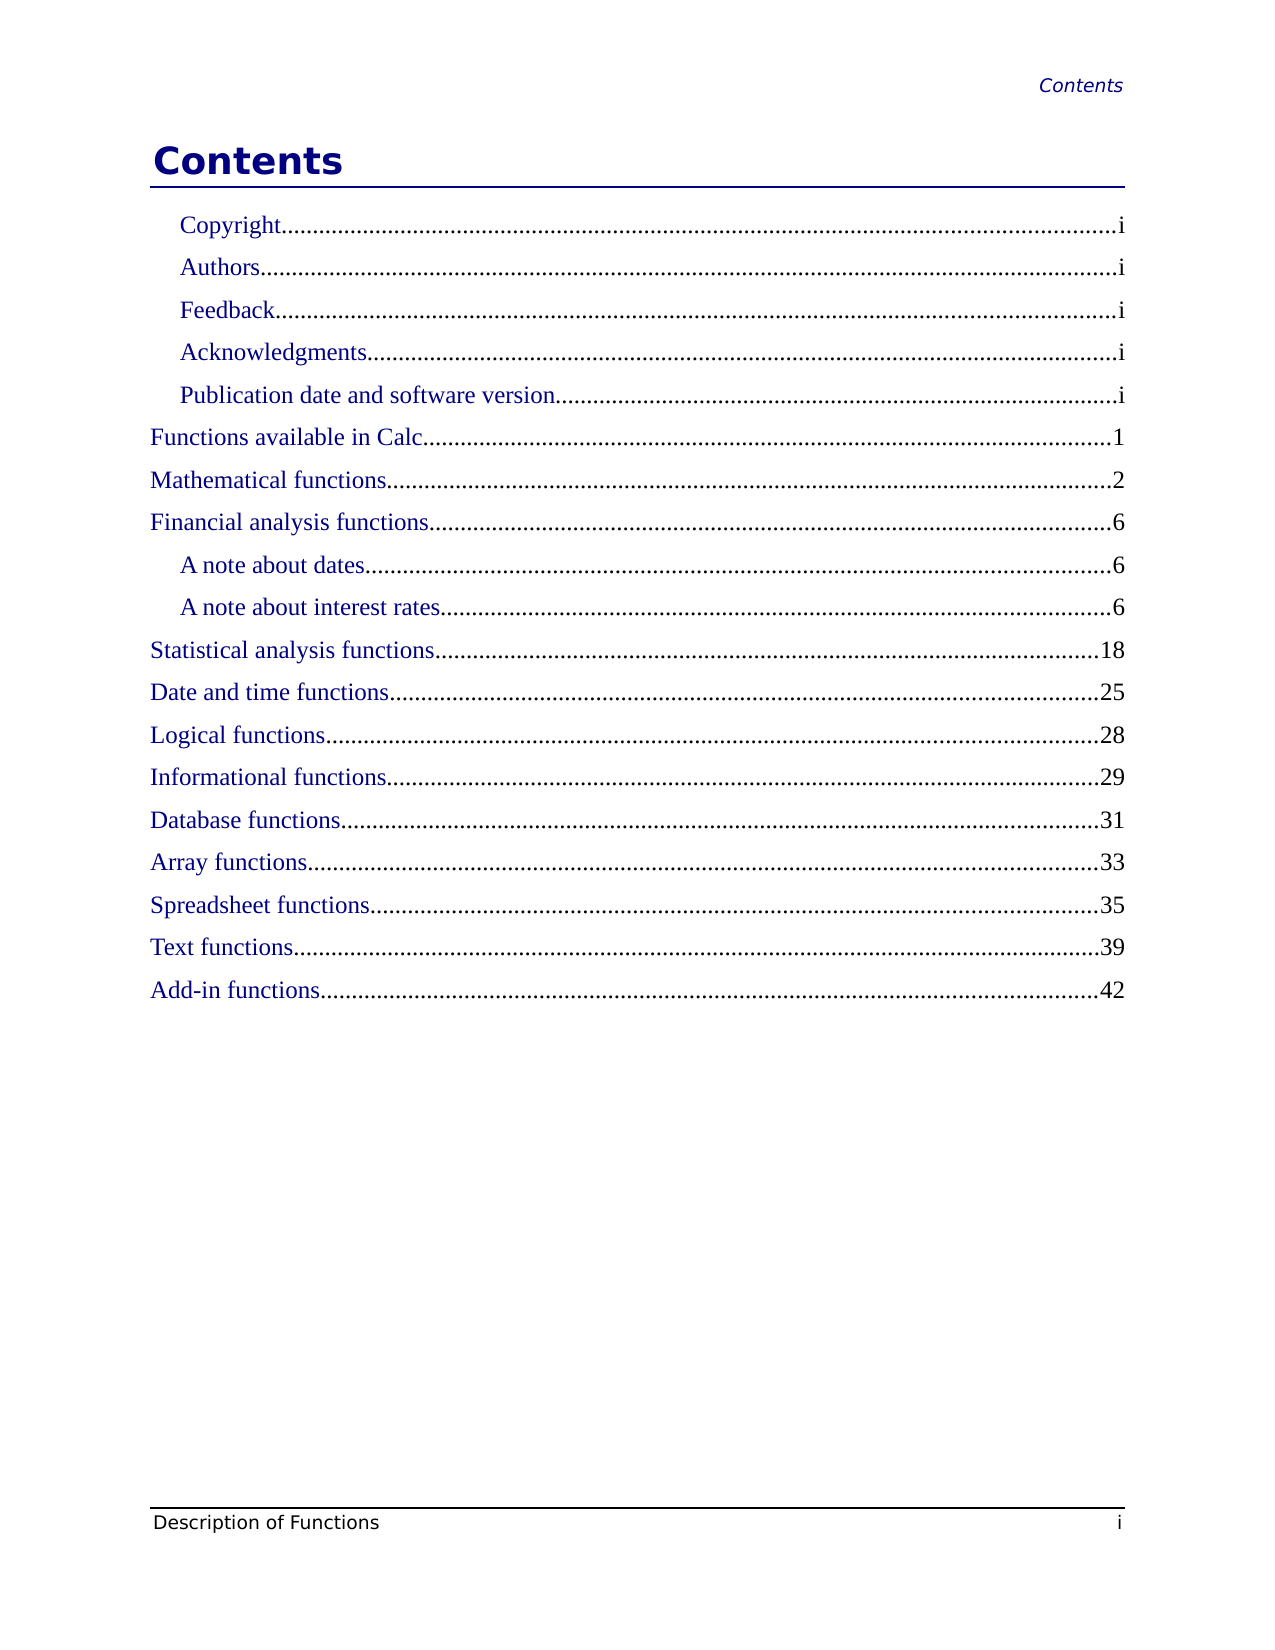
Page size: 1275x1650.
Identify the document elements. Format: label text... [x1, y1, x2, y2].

text A note about dates 6 [179, 551, 1125, 578]
text Acknowledgments i [179, 338, 1125, 366]
text Copyright i [179, 211, 1125, 238]
text Spreadsheet functions 35 [150, 891, 1125, 918]
text Date and time functions 25 [150, 678, 1125, 706]
text Mathematical functions 2 [150, 466, 1125, 493]
text Add-in functions 42 [150, 976, 1125, 1003]
text Functions available in Calc 1 [150, 423, 1125, 451]
text Statistical analysis functions 18 [150, 636, 1125, 663]
text Contents [150, 137, 1125, 186]
text Logical functions 28 [150, 721, 1125, 748]
text Authors i [179, 253, 1125, 281]
text Database functions 31 [150, 806, 1125, 833]
text Financial analysis functions 6 [150, 508, 1125, 536]
text A note about interest rates 6 [179, 593, 1125, 621]
text Informational functions 29 [150, 763, 1125, 791]
text Text functions 39 [150, 933, 1125, 961]
text Array functions 33 [150, 848, 1125, 876]
text Publication date and software version i [179, 381, 1125, 408]
text Feedback i [179, 296, 1125, 323]
